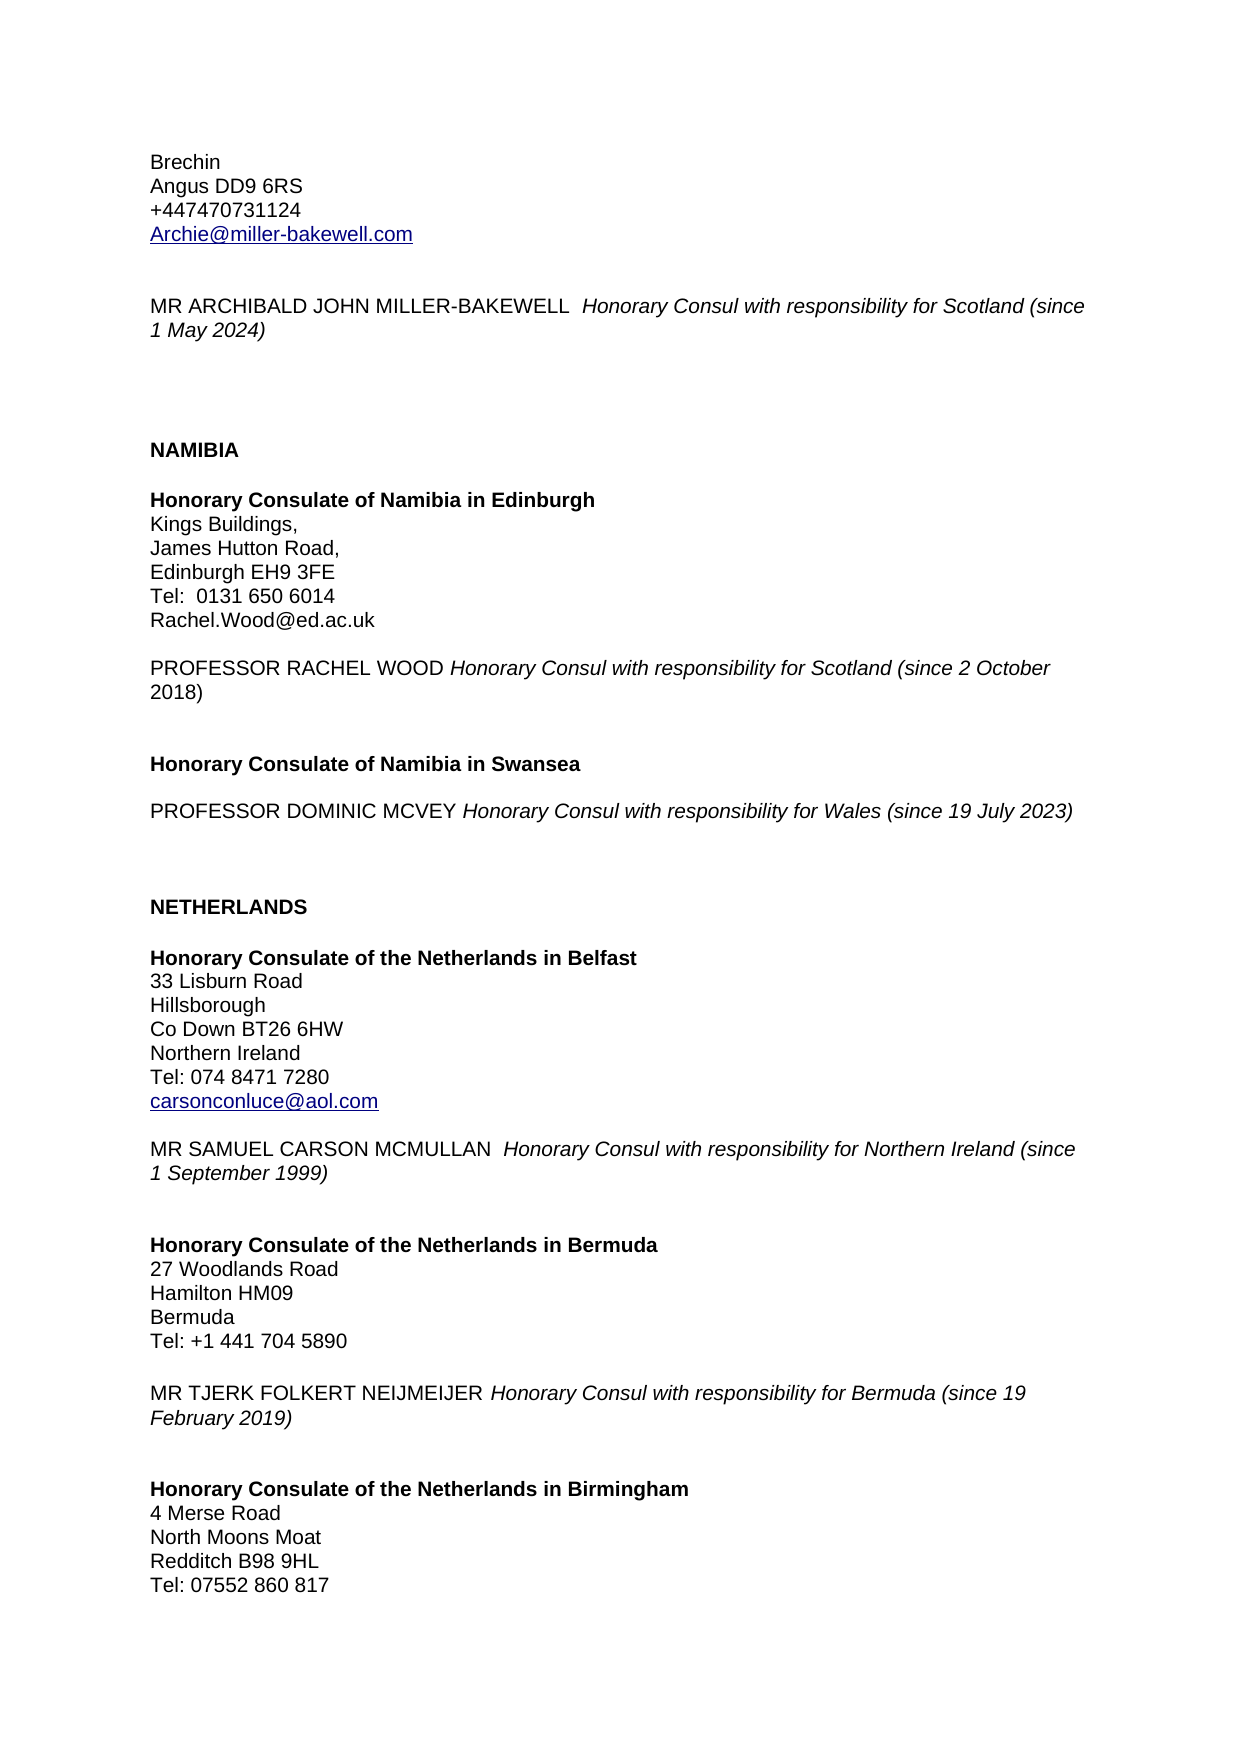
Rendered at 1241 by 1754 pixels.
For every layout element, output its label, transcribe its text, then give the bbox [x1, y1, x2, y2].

text 27 Woodlands Road [150, 1257, 1090, 1281]
text Kings Buildings, [150, 512, 1090, 536]
text Honorary Consulate of Namibia in Edinburgh [150, 488, 1090, 512]
text Bermuda [150, 1305, 1090, 1329]
text Redditch B98 9HL [150, 1549, 1090, 1573]
text Brechin [150, 150, 1090, 174]
text Hamilton HM09 [150, 1281, 1090, 1305]
text Honorary Consulate of the Netherlands in Belfast [150, 945, 1090, 969]
text Honorary Consulate of the Netherlands in Birmingham [150, 1477, 1090, 1501]
text 4 Merse Road [150, 1501, 1090, 1525]
text Northern Ireland [150, 1041, 1090, 1065]
text Tel: 0131 650 6014 [150, 584, 1090, 608]
text carsonconluce@aol.com [150, 1089, 1090, 1113]
text MR TJERK FOLKERT NEIJMEIJER Honorary Consul with responsibility for Bermuda (since 19 February 2019) [150, 1377, 1090, 1429]
text Archie@miller-bakewell.com [150, 222, 1090, 246]
text Rachel.Wood@ed.ac.uk [150, 608, 1090, 632]
text Honorary Consulate of the Netherlands in Bermuda [150, 1233, 1090, 1257]
text MR ARCHIBALD JOHN MILLER-BAKEWELL Honorary Consul with responsibility for Scotland (since 1 May 2024) [150, 294, 1090, 342]
text Tel: 074 8471 7280 [150, 1065, 1090, 1089]
text Angus DD9 6RS [150, 174, 1090, 198]
text 2018) [150, 679, 1090, 703]
text 33 Lisburn Road [150, 969, 1090, 993]
text Edinburgh EH9 3FE [150, 560, 1090, 584]
text James Hutton Road, [150, 536, 1090, 560]
text MR SAMUEL CARSON MCMULLAN Honorary Consul with responsibility for Northern Ireland (since 1 September 1999) [150, 1137, 1090, 1185]
text PROFESSOR RACHEL WOOD Honorary Consul with responsibility for Scotland (since 2 October [150, 656, 1090, 679]
text Honorary Consulate of Namibia in Swansea [150, 751, 1090, 775]
text +447470731124 [150, 198, 1090, 222]
text Tel: 07552 860 817 [150, 1573, 1090, 1597]
text NAMIBIA [150, 437, 1090, 461]
text Hillsborough [150, 993, 1090, 1017]
text Co Down BT26 6HW [150, 1017, 1090, 1041]
text North Moons Moat [150, 1525, 1090, 1549]
text Tel: +1 441 704 5890 [150, 1329, 1090, 1353]
text PROFESSOR DOMINIC MCVEY Honorary Consul with responsibility for Wales (since 19 July 2023) [150, 799, 1090, 823]
text NETHERLANDS [150, 895, 1090, 919]
